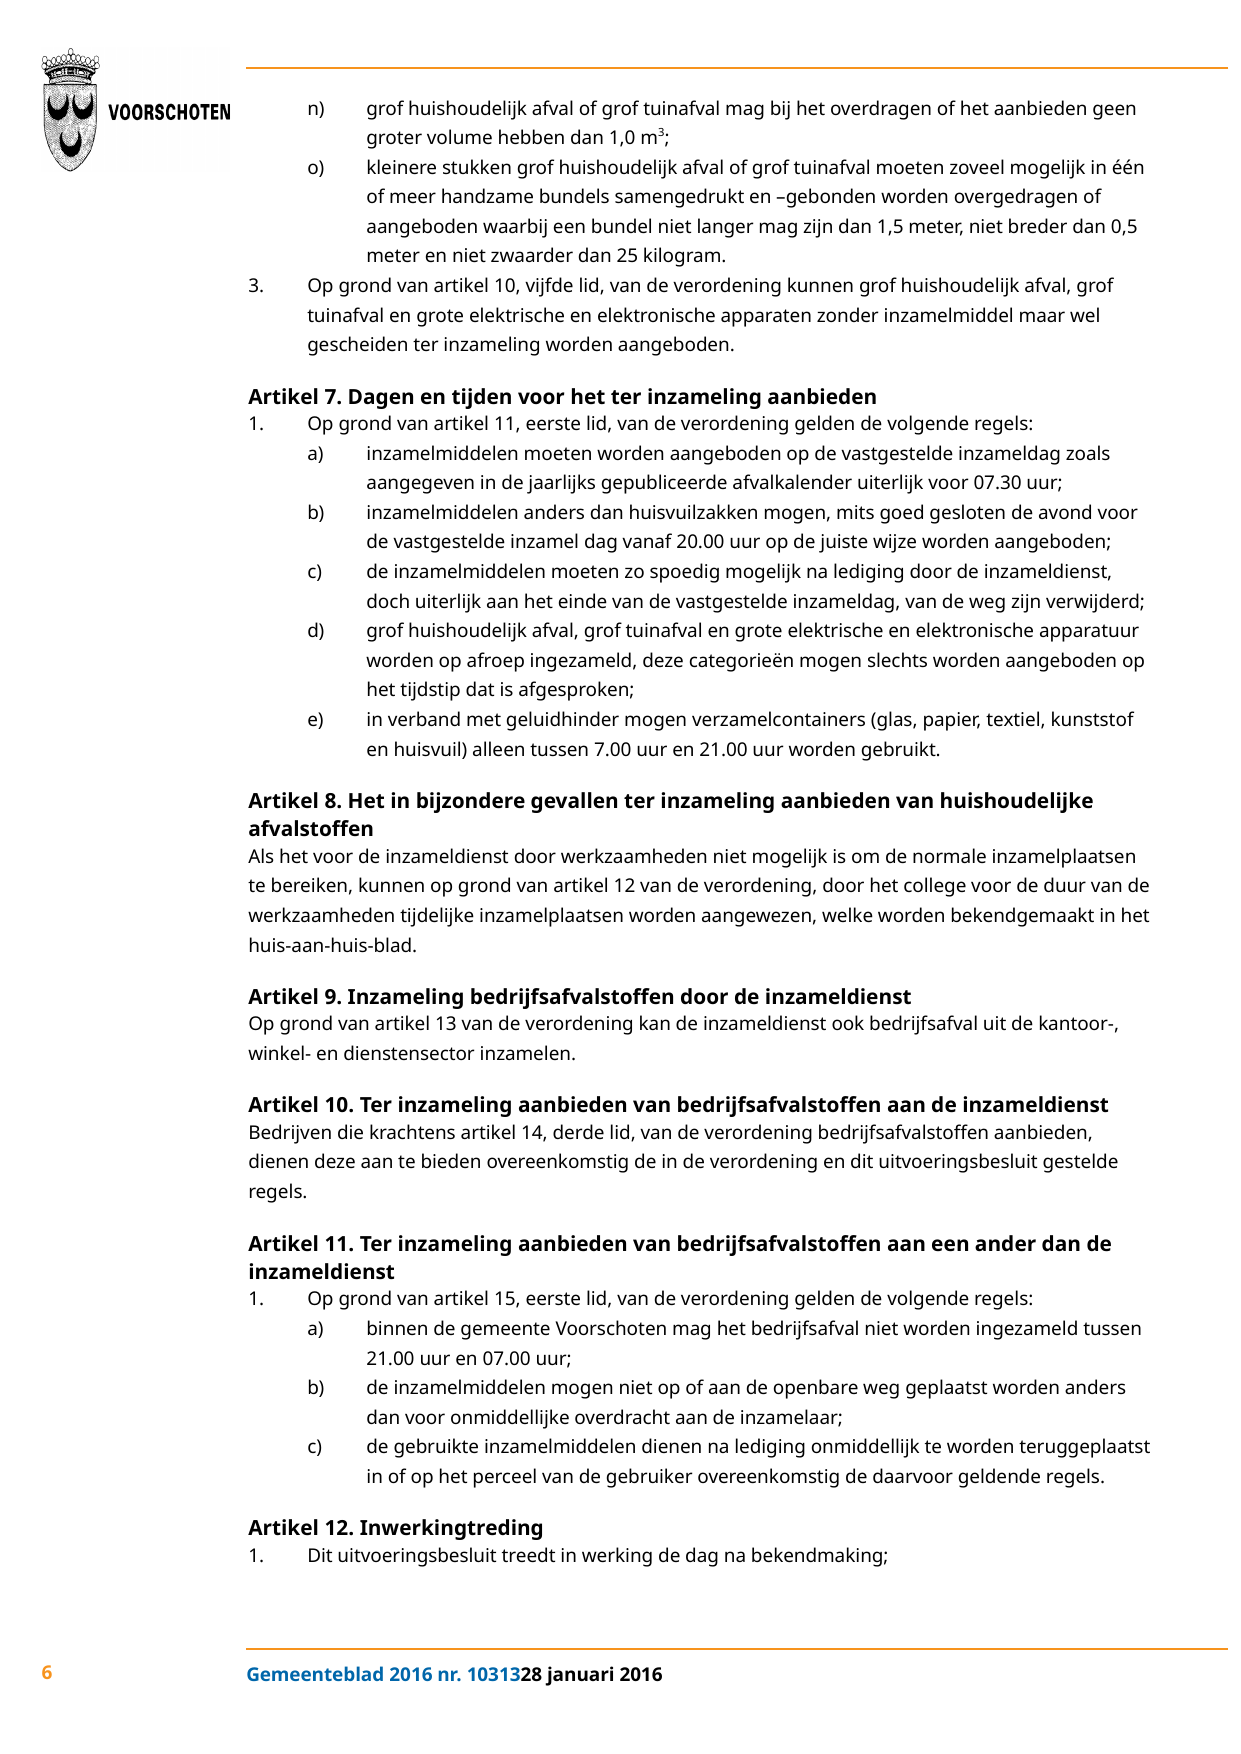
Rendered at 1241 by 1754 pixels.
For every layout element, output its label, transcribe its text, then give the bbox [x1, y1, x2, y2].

text Bedrijven die krachtens artikel 14, derde lid, van de verordening bedrijfsafvalstoffen aanbieden, dienen deze aan te bieden overeenkomstig de in de verordening en dit uitvoeringsbesluit gestelde regels. [248, 1119, 1152, 1204]
list inzamelmiddelen anders dan huisvuilzakken mogen, mits goed gesloten de avond voor de vastgestelde inzamel dag vanaf 20.00 uur op de juiste wijze worden aangeboden; [307, 499, 1152, 554]
text Artikel 12. Inwerkingtreding [248, 1513, 1152, 1542]
text Artikel 8. Het in bijzondere gevallen ter inzameling aanbieden van huishoudelijke afvalstoffen [248, 786, 1152, 843]
text Als het voor de inzameldienst door werkzaamheden niet mogelijk is om de normale inzamelplaatsen te bereiken, kunnen op grond van artikel 12 van de verordening, door het college voor de duur van de werkzaamheden tijdelijke inzamelplaatsen worden aangewezen, welke worden bekendgemaakt in het huis-aan-huis-blad. [248, 843, 1152, 957]
text Op grond van artikel 13 van de verordening kan de inzameldienst ook bedrijfsafval uit de kantoor-, winkel- en dienstensector inzamelen. [248, 1011, 1152, 1066]
list Op grond van artikel 10, vijfde lid, van de verordening kunnen grof huishoudelijk afval, grof tuinafval en grote elektrische en elektronische apparaten zonder inzamelmiddel maar wel gescheiden ter inzameling worden aangeboden. [248, 272, 1152, 357]
list Op grond van artikel 11, eerste lid, van de verordening gelden de volgende regels: [248, 410, 1152, 436]
list binnen de gemeente Voorschoten mag het bedrijfsafval niet worden ingezameld tussen 21.00 uur en 07.00 uur; [307, 1315, 1152, 1370]
text Artikel 11. Ter inzameling aanbieden van bedrijfsafvalstoffen aan een ander dan de inzameldienst [248, 1229, 1152, 1286]
list in verband met geluidhinder mogen verzamelcontainers (glas, papier, textiel, kunststof en huisvuil) alleen tussen 7.00 uur en 21.00 uur worden gebruikt. [307, 706, 1152, 761]
text Artikel 7. Dagen en tijden voor het ter inzameling aanbieden [248, 382, 1152, 410]
list grof huishoudelijk afval, grof tuinafval en grote elektrische en elektronische apparatuur worden op afroep ingezameld, deze categorieën mogen slechts worden aangeboden op het tijdstip dat is afgesproken; [307, 617, 1152, 702]
picture [41, 47, 231, 172]
text Artikel 9. Inzameling bedrijfsafvalstoffen door de inzameldienst [248, 982, 1152, 1011]
list grof huishoudelijk afval of grof tuinafval mag bij het overdragen of het aanbieden geen groter volume hebben dan 1,0 m3; [307, 95, 1152, 150]
list inzamelmiddelen moeten worden aangeboden op de vastgestelde inzameldag zoals aangegeven in de jaarlijks gepubliceerde afvalkalender uiterlijk voor 07.30 uur; [307, 440, 1152, 495]
list de inzamelmiddelen mogen niet op of aan de openbare weg geplaatst worden anders dan voor onmiddellijke overdracht aan de inzamelaar; [307, 1374, 1152, 1429]
list de inzamelmiddelen moeten zo spoedig mogelijk na lediging door de inzameldienst, doch uiterlijk aan het einde van de vastgestelde inzameldag, van de weg zijn verwijderd; [307, 558, 1152, 613]
list de gebruikte inzamelmiddelen dienen na lediging onmiddellijk te worden teruggeplaatst in of op het perceel van de gebruiker overeenkomstig de daarvoor geldende regels. [307, 1433, 1152, 1489]
text Artikel 10. Ter inzameling aanbieden van bedrijfsafvalstoffen aan de inzameldienst [248, 1091, 1152, 1119]
list Op grond van artikel 15, eerste lid, van de verordening gelden de volgende regels: [248, 1286, 1152, 1311]
list kleinere stukken grof huishoudelijk afval of grof tuinafval moeten zoveel mogelijk in één of meer handzame bundels samengedrukt en –gebonden worden overgedragen of aangeboden waarbij een bundel niet langer mag zijn dan 1,5 meter, niet breder dan 0,5 meter en niet zwaarder dan 25 kilogram. [307, 154, 1152, 268]
list Dit uitvoeringsbesluit treedt in werking de dag na bekendmaking; [248, 1542, 1152, 1568]
